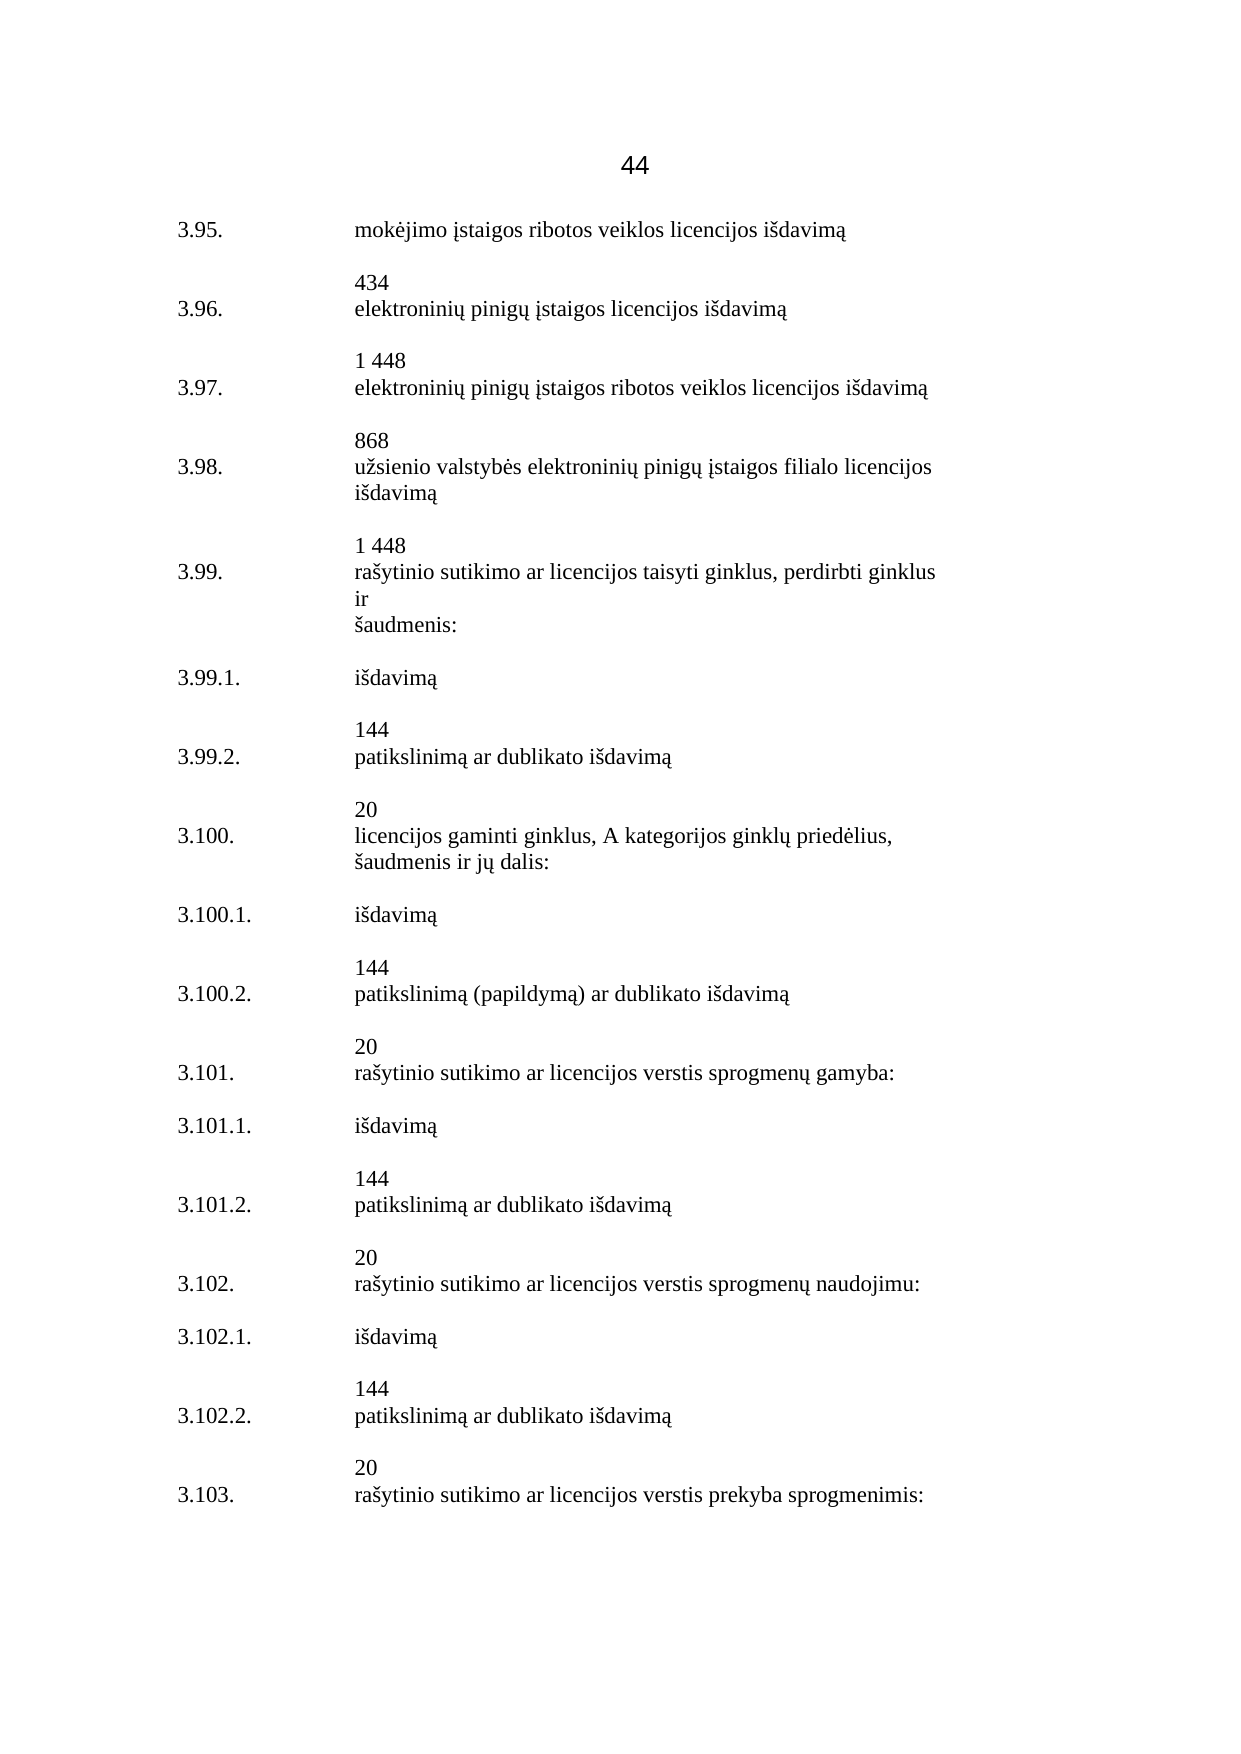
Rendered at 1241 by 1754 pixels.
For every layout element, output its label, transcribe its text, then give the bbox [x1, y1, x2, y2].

text 3.95. mokėjimo įstaigos ribotos veiklos licencijos išdavimą 434 [177, 216, 945, 295]
text 3.99. rašytinio sutikimo ar licencijos taisyti ginklus, perdirbti ginklus ir [177, 558, 945, 611]
text 3.100.2. patikslinimą (papildymą) ar dublikato išdavimą 20 [177, 980, 945, 1059]
text 3.99.2. patikslinimą ar dublikato išdavimą 20 [177, 743, 945, 822]
text šaudmenis ir jų dalis: [354, 848, 945, 901]
text 3.96. elektroninių pinigų įstaigos licencijos išdavimą 1 448 [177, 295, 945, 374]
text 3.102. rašytinio sutikimo ar licencijos verstis sprogmenų naudojimu: [177, 1270, 945, 1323]
text 3.102.1. išdavimą 144 [177, 1323, 945, 1402]
text šaudmenis: [354, 611, 945, 664]
text 3.102.2. patikslinimą ar dublikato išdavimą 20 [177, 1402, 945, 1481]
text 3.100.1. išdavimą 144 [177, 901, 945, 980]
text 3.97. elektroninių pinigų įstaigos ribotos veiklos licencijos išdavimą 868 [177, 374, 945, 453]
text 3.99.1. išdavimą 144 [177, 664, 945, 743]
text 3.100. licencijos gaminti ginklus, A kategorijos ginklų priedėlius, [177, 822, 945, 848]
text 3.98. užsienio valstybės elektroninių pinigų įstaigos filialo licencijos [177, 453, 945, 479]
text 3.101. rašytinio sutikimo ar licencijos verstis sprogmenų gamyba: [177, 1059, 945, 1112]
text išdavimą 1 448 [354, 479, 945, 558]
text 3.101.2. patikslinimą ar dublikato išdavimą 20 [177, 1191, 945, 1270]
text 3.103. rašytinio sutikimo ar licencijos verstis prekyba sprogmenimis: [177, 1481, 945, 1533]
text 3.101.1. išdavimą 144 [177, 1112, 945, 1191]
